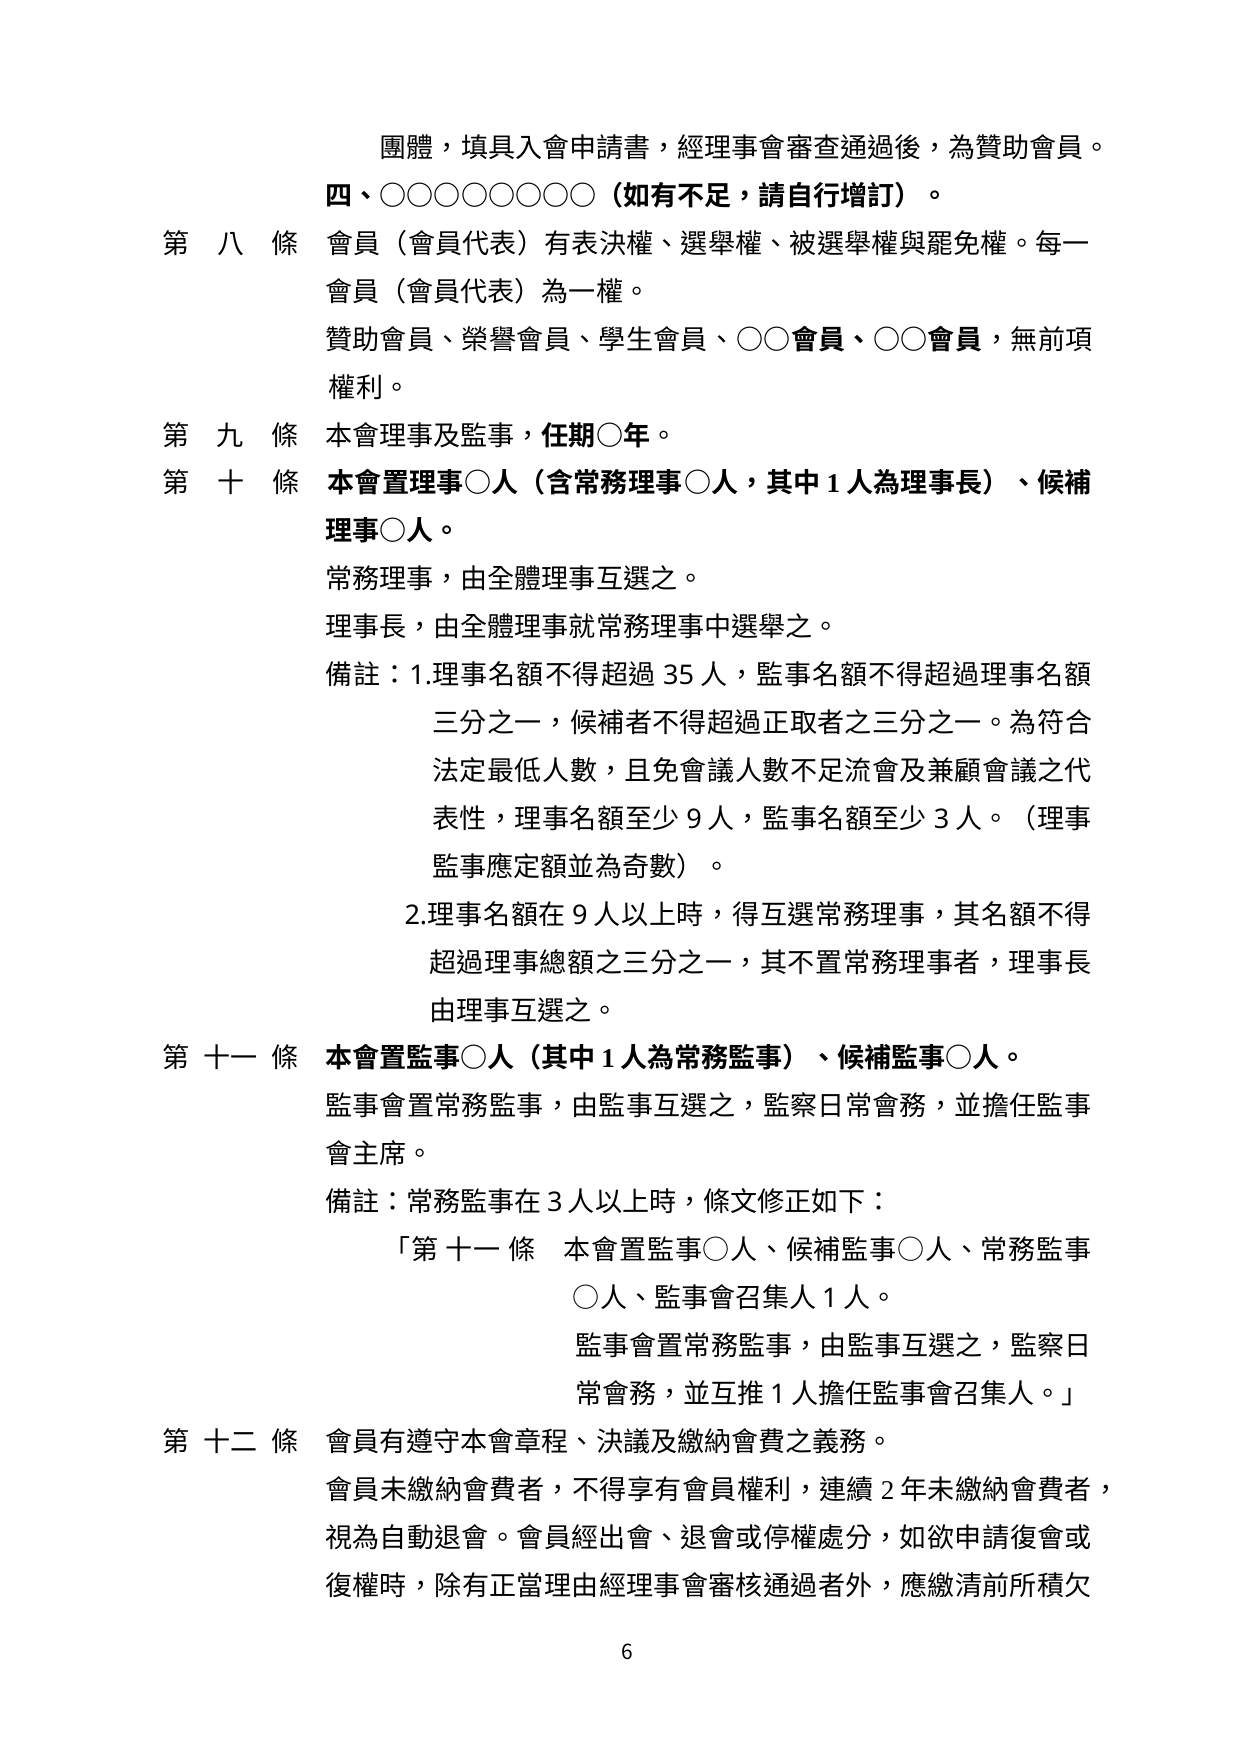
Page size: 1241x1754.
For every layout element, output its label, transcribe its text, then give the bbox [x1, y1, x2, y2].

text 「第 十一 條 本會置監事○人、候補監事○人、常務監事○人、監事會召集人1人。 [383, 1221, 1092, 1317]
text 贊助會員、榮譽會員、學生會員、○○會員、○○會員，無前項權利。 [325, 311, 1092, 407]
text 2.理事名額在9人以上時，得互選常務理事，其名額不得超過理事總額之三分之一，其不置常務理事者，理事長由理事互選之。 [404, 886, 1092, 1029]
text 四、○○○○○○○○（如有不足，請自行增訂）。 [325, 167, 1092, 215]
text 常務理事，由全體理事互選之。 [325, 550, 1092, 598]
text 第 八 條 會員（會員代表）有表決權、選舉權、被選舉權與罷免權。每一會員（會員代表）為一權。 [162, 215, 1092, 311]
text 會員未繳納會費者，不得享有會員權利，連續2年未繳納會費者，視為自動退會。會員經出會、退會或停權處分，如欲申請復會或復權時，除有正當理由經理事會審核通過者外，應繳清前所積欠之會費。 [325, 1461, 1092, 1604]
text 監事會置常務監事，由監事互選之，監察日常會務，並擔任監事會主席。 [325, 1077, 1092, 1173]
text 備註：1.理事名額不得超過35人，監事名額不得超過理事名額三分之一，候補者不得超過正取者之三分之一。為符合法定最低人數，且免會議人數不足流會及兼顧會議之代表性，理事名額至少9人，監事名額至少3人。（理事監事應定額並為奇數）。 [325, 646, 1092, 886]
text 第 九 條 本會理事及監事，任期○年。 [162, 407, 1092, 454]
text 理事長，由全體理事就常務理事中選舉之。 [325, 598, 1092, 646]
text 備註：常務監事在3人以上時，條文修正如下： [325, 1173, 1092, 1221]
text 第 十一 條 本會置監事○人（其中1人為常務監事）、候補監事○人。 [162, 1029, 1092, 1077]
text 監事會置常務監事，由監事互選之，監察日常會務，並互推1人擔任監事會召集人。」 [575, 1317, 1092, 1413]
text 三、贊助會員：凡贊同本會宗旨且贊助本會經費、資源之個人或團體，填具入會申請書，經理事會審查通過後，為贊助會員。 [325, 119, 1092, 167]
text 第 十 條 本會置理事○人（含常務理事○人，其中1人為理事長）、候補理事○人。 [162, 454, 1092, 550]
text 第 十二 條 會員有遵守本會章程、決議及繳納會費之義務。 [162, 1413, 1092, 1461]
